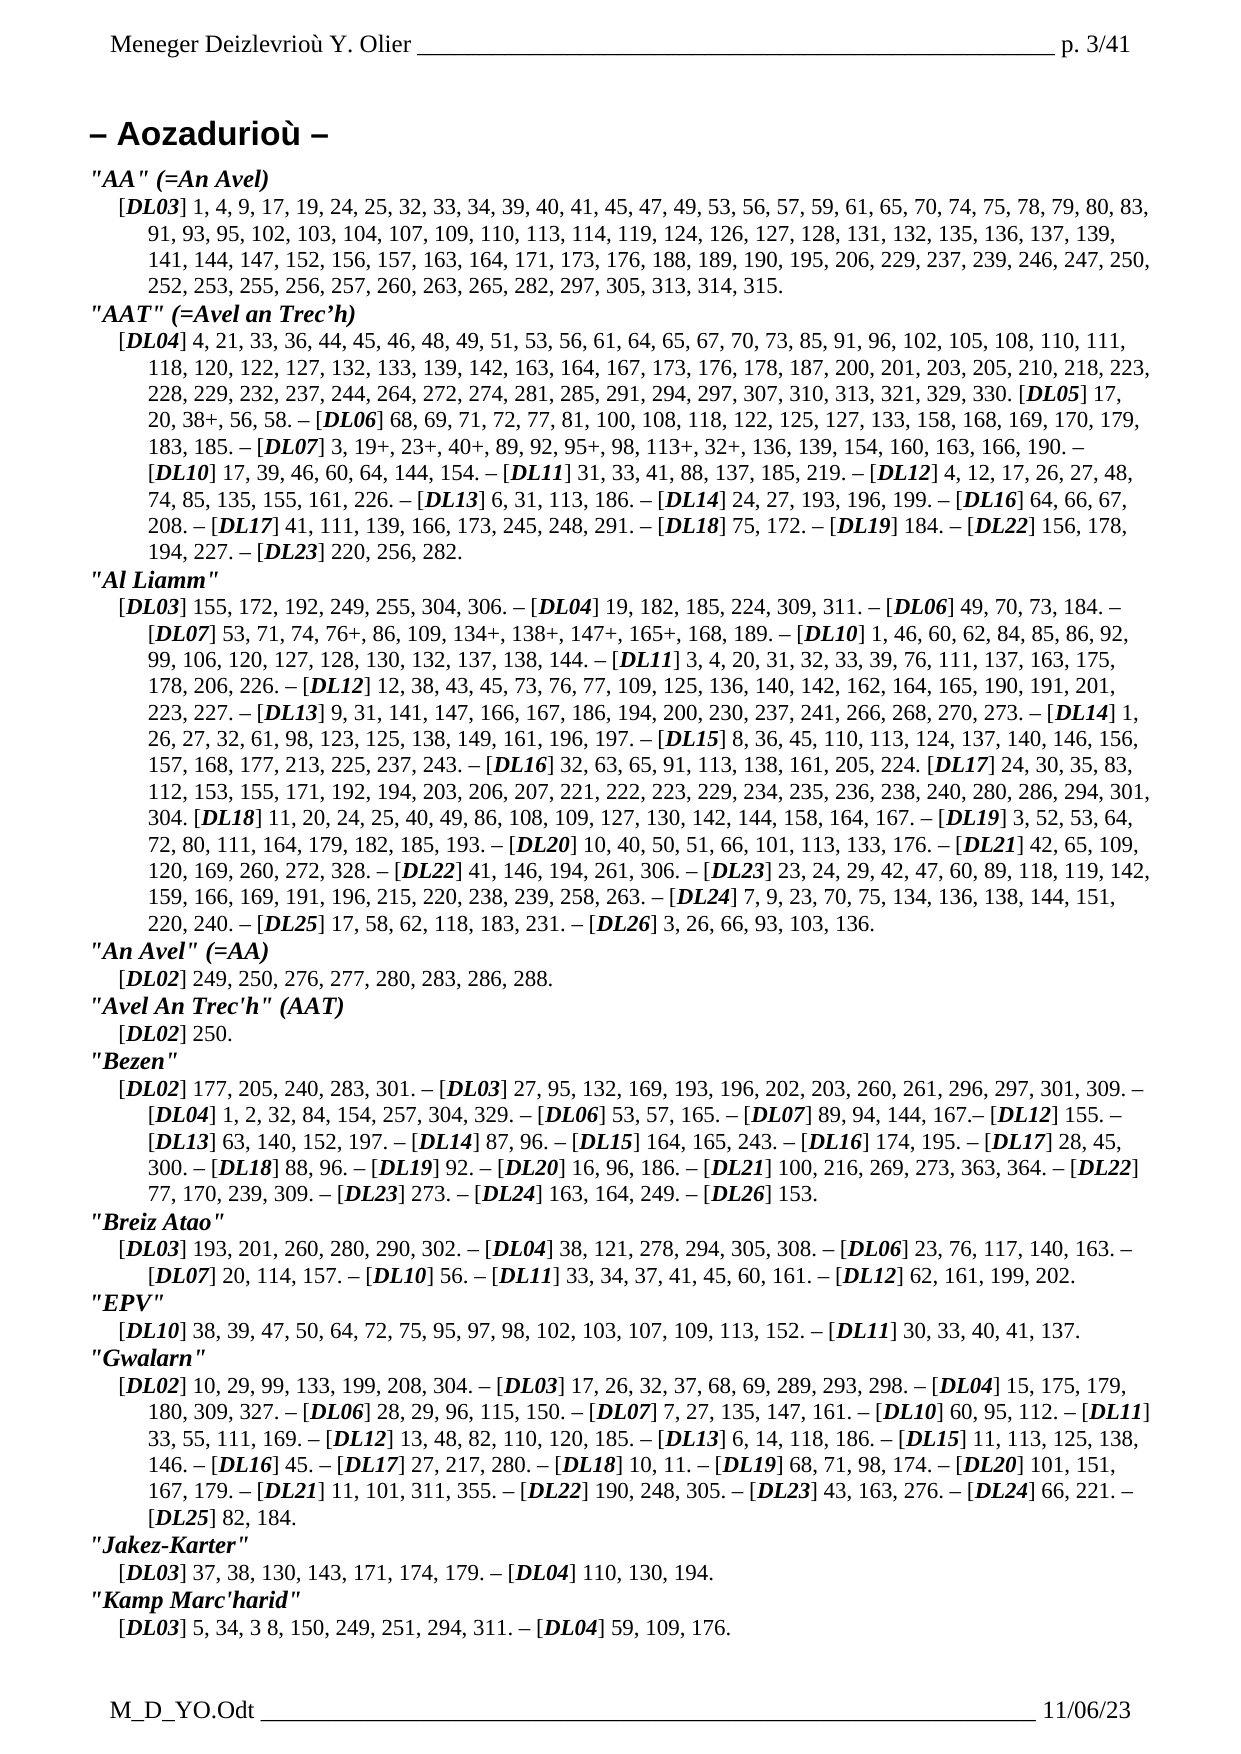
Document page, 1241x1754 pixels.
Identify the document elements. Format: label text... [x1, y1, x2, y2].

text "AA" (=An Avel) [88, 164, 1152, 193]
text [DL03] 5, 34, 3 8, 150, 249, 251, 294, 311. – [DL04] 59, 109, 176. [118, 1614, 1152, 1640]
subtitle – Aozadurioù – [88, 113, 1152, 152]
text [DL03] 37, 38, 130, 143, 171, 174, 179. – [DL04] 110, 130, 194. [118, 1559, 1152, 1585]
text "AAT" (=Avel an Trec’h) [88, 299, 1152, 327]
text [DL03] 193, 201, 260, 280, 290, 302. – [DL04] 38, 121, 278, 294, 305, 308. – [DL06] 23, 76, 117, 140, 163. – [DL07] 20, 114, 157. – [DL10] 56. – [DL11] 33, 34, 37, 41, 45, 60, 161. – [DL12] 62, 161, 199, 202. [118, 1236, 1152, 1288]
text "Avel An Trec'h" (AAT) [88, 991, 1152, 1020]
text [DL02] 10, 29, 99, 133, 199, 208, 304. – [DL03] 17, 26, 32, 37, 68, 69, 289, 293, 298. – [DL04] 15, 175, 179, 180, 309, 327. – [DL06] 28, 29, 96, 115, 150. – [DL07] 7, 27, 135, 147, 161. – [DL10] 60, 95, 112. – [DL11] 33, 55, 111, 169. – [DL12] 13, 48, 82, 110, 120, 185. – [DL13] 6, 14, 118, 186. – [DL15] 11, 113, 125, 138, 146. – [DL16] 45. – [DL17] 27, 217, 280. – [DL18] 10, 11. – [DL19] 68, 71, 98, 174. – [DL20] 101, 151, 167, 179. – [DL21] 11, 101, 311, 355. – [DL22] 190, 248, 305. – [DL23] 43, 163, 276. – [DL24] 66, 221. – [DL25] 82, 184. [118, 1372, 1152, 1530]
text [DL02] 249, 250, 276, 277, 280, 283, 286, 288. [118, 965, 1152, 991]
text "Bezen" [88, 1046, 1152, 1075]
text "Gwalarn" [88, 1343, 1152, 1372]
text [DL10] 38, 39, 47, 50, 64, 72, 75, 95, 97, 98, 102, 103, 107, 109, 113, 152. – [DL11] 30, 33, 40, 41, 137. [118, 1317, 1152, 1343]
text "EPV" [88, 1288, 1152, 1317]
text [DL02] 177, 205, 240, 283, 301. – [DL03] 27, 95, 132, 169, 193, 196, 202, 203, 260, 261, 296, 297, 301, 309. – [DL04] 1, 2, 32, 84, 154, 257, 304, 329. – [DL06] 53, 57, 165. – [DL07] 89, 94, 144, 167.– [DL12] 155. – [DL13] 63, 140, 152, 197. – [DL14] 87, 96. – [DL15] 164, 165, 243. – [DL16] 174, 195. – [DL17] 28, 45, 300. – [DL18] 88, 96. – [DL19] 92. – [DL20] 16, 96, 186. – [DL21] 100, 216, 269, 273, 363, 364. – [DL22] 77, 170, 239, 309. – [DL23] 273. – [DL24] 163, 164, 249. – [DL26] 153. [118, 1075, 1152, 1207]
text "Jakez-Karter" [88, 1530, 1152, 1559]
text "An Avel" (=AA) [88, 936, 1152, 965]
text [DL03] 1, 4, 9, 17, 19, 24, 25, 32, 33, 34, 39, 40, 41, 45, 47, 49, 53, 56, 57, 59, 61, 65, 70, 74, 75, 78, 79, 80, 83, 91, 93, 95, 102, 103, 104, 107, 109, 110, 113, 114, 119, 124, 126, 127, 128, 131, 132, 135, 136, 137, 139, 141, 144, 147, 152, 156, 157, 163, 164, 171, 173, 176, 188, 189, 190, 195, 206, 229, 237, 239, 246, 247, 250, 252, 253, 255, 256, 257, 260, 263, 265, 282, 297, 305, 313, 314, 315. [118, 193, 1152, 299]
text "Breiz Atao" [88, 1207, 1152, 1236]
text [DL02] 250. [118, 1020, 1152, 1046]
text "Al Liamm" [88, 565, 1152, 593]
text [DL04] 4, 21, 33, 36, 44, 45, 46, 48, 49, 51, 53, 56, 61, 64, 65, 67, 70, 73, 85, 91, 96, 102, 105, 108, 110, 111, 118, 120, 122, 127, 132, 133, 139, 142, 163, 164, 167, 173, 176, 178, 187, 200, 201, 203, 205, 210, 218, 223, 228, 229, 232, 237, 244, 264, 272, 274, 281, 285, 291, 294, 297, 307, 310, 313, 321, 329, 330. [DL05] 17, 20, 38+, 56, 58. – [DL06] 68, 69, 71, 72, 77, 81, 100, 108, 118, 122, 125, 127, 133, 158, 168, 169, 170, 179, 183, 185. – [DL07] 3, 19+, 23+, 40+, 89, 92, 95+, 98, 113+, 32+, 136, 139, 154, 160, 163, 166, 190. – [DL10] 17, 39, 46, 60, 64, 144, 154. – [DL11] 31, 33, 41, 88, 137, 185, 219. – [DL12] 4, 12, 17, 26, 27, 48, 74, 85, 135, 155, 161, 226. – [DL13] 6, 31, 113, 186. – [DL14] 24, 27, 193, 196, 199. – [DL16] 64, 66, 67, 208. – [DL17] 41, 111, 139, 166, 173, 245, 248, 291. – [DL18] 75, 172. – [DL19] 184. – [DL22] 156, 178, 194, 227. – [DL23] 220, 256, 282. [118, 327, 1152, 565]
text [DL03] 155, 172, 192, 249, 255, 304, 306. – [DL04] 19, 182, 185, 224, 309, 311. – [DL06] 49, 70, 73, 184. – [DL07] 53, 71, 74, 76+, 86, 109, 134+, 138+, 147+, 165+, 168, 189. – [DL10] 1, 46, 60, 62, 84, 85, 86, 92, 99, 106, 120, 127, 128, 130, 132, 137, 138, 144. – [DL11] 3, 4, 20, 31, 32, 33, 39, 76, 111, 137, 163, 175, 178, 206, 226. – [DL12] 12, 38, 43, 45, 73, 76, 77, 109, 125, 136, 140, 142, 162, 164, 165, 190, 191, 201, 223, 227. – [DL13] 9, 31, 141, 147, 166, 167, 186, 194, 200, 230, 237, 241, 266, 268, 270, 273. – [DL14] 1, 26, 27, 32, 61, 98, 123, 125, 138, 149, 161, 196, 197. – [DL15] 8, 36, 45, 110, 113, 124, 137, 140, 146, 156, 157, 168, 177, 213, 225, 237, 243. – [DL16] 32, 63, 65, 91, 113, 138, 161, 205, 224. [DL17] 24, 30, 35, 83, 112, 153, 155, 171, 192, 194, 203, 206, 207, 221, 222, 223, 229, 234, 235, 236, 238, 240, 280, 286, 294, 301, 304. [DL18] 11, 20, 24, 25, 40, 49, 86, 108, 109, 127, 130, 142, 144, 158, 164, 167. – [DL19] 3, 52, 53, 64, 72, 80, 111, 164, 179, 182, 185, 193. – [DL20] 10, 40, 50, 51, 66, 101, 113, 133, 176. – [DL21] 42, 65, 109, 120, 169, 260, 272, 328. – [DL22] 41, 146, 194, 261, 306. – [DL23] 23, 24, 29, 42, 47, 60, 89, 118, 119, 142, 159, 166, 169, 191, 196, 215, 220, 238, 239, 258, 263. – [DL24] 7, 9, 23, 70, 75, 134, 136, 138, 144, 151, 220, 240. – [DL25] 17, 58, 62, 118, 183, 231. – [DL26] 3, 26, 66, 93, 103, 136. [118, 593, 1152, 936]
text "Kamp Marc'harid" [88, 1585, 1152, 1614]
